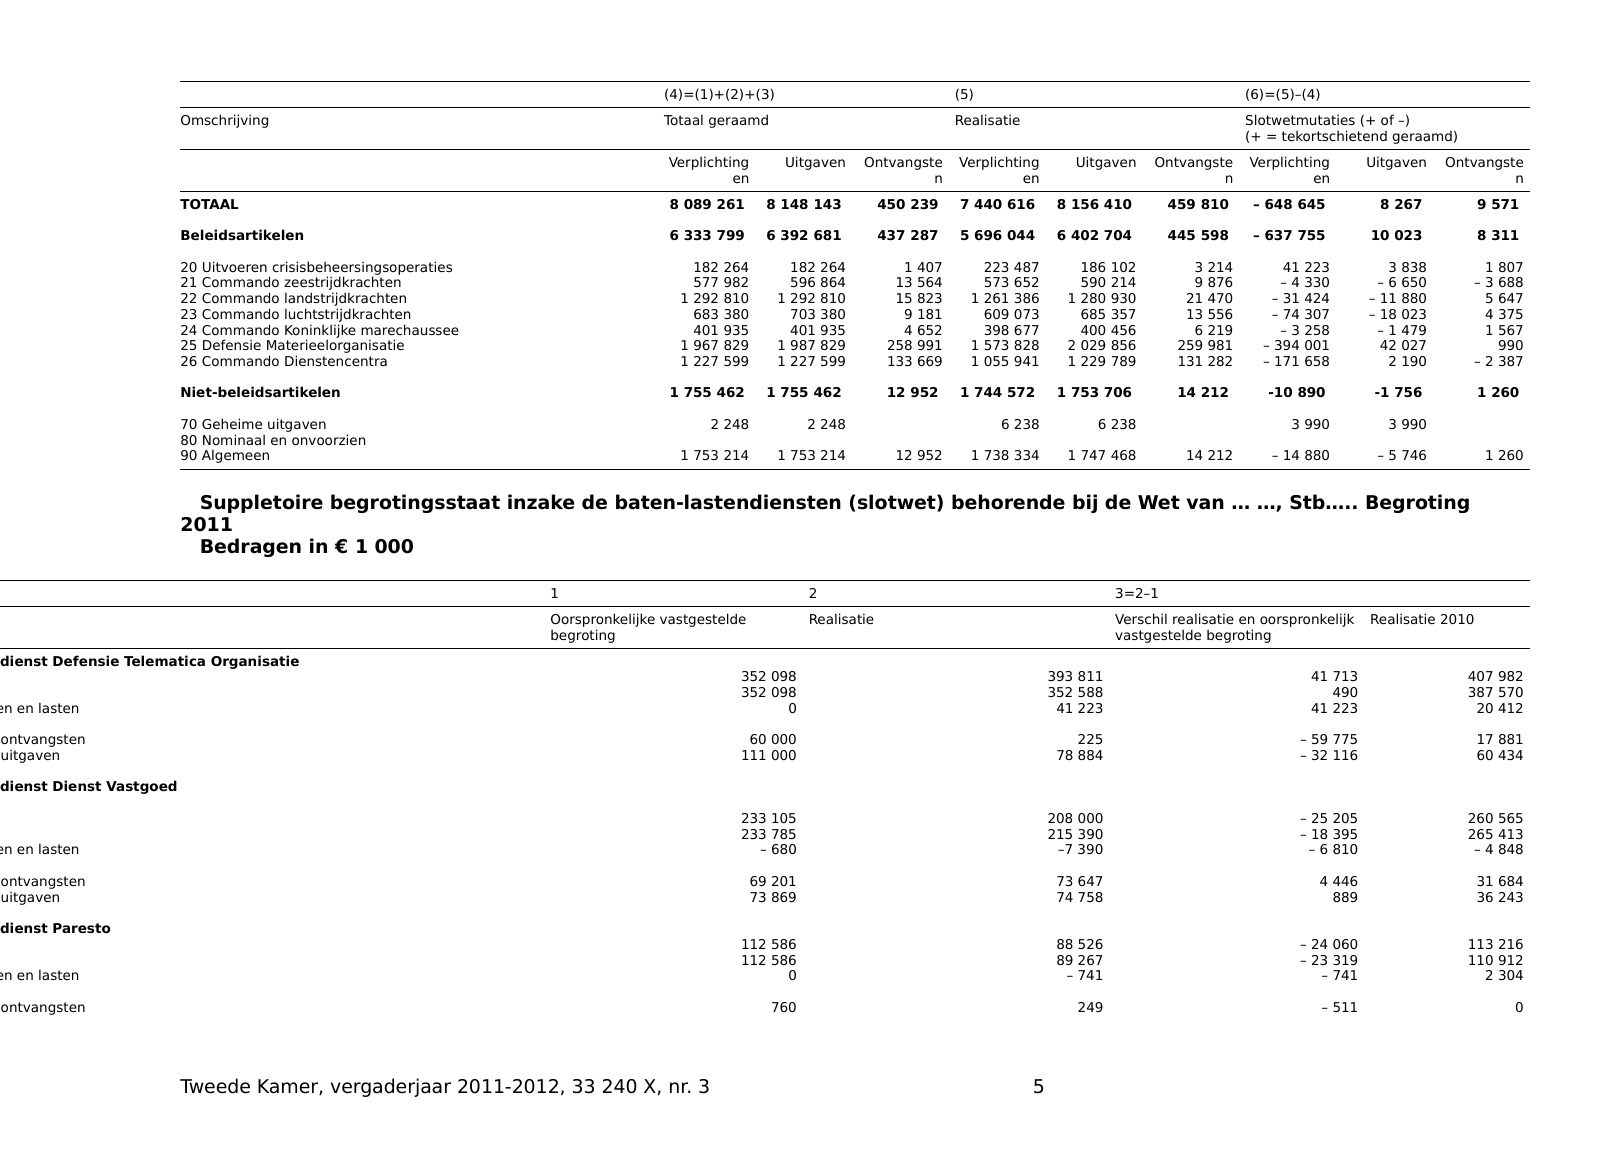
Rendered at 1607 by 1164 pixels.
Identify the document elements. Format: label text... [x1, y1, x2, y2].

table_cell – 741 [803, 968, 1109, 984]
table_cell – 648 645 [1239, 192, 1336, 212]
table_cell [1364, 716, 1529, 732]
table_cell 41 223 [803, 701, 1109, 716]
table_cell 6 402 704 [1045, 228, 1142, 244]
table_cell 2 029 856 [1045, 338, 1142, 354]
table_cell 10 023 [1336, 228, 1433, 244]
table_cell – 18 023 [1336, 307, 1433, 322]
table_cell 22 Commando landstrijdkrachten [180, 291, 658, 307]
table_cell 110 912 [1364, 952, 1529, 968]
table_cell [1142, 433, 1239, 448]
table_cell TOTAAL [180, 192, 658, 212]
table_cell 6 238 [949, 417, 1045, 432]
table_cell 24 Commando Koninklijke marechaussee [180, 323, 658, 338]
table_cell 590 214 [1045, 275, 1142, 291]
table_cell 12 952 [852, 448, 948, 469]
table_cell 3 214 [1142, 260, 1239, 275]
table_cell Totale kapitaaluitgaven [0, 889, 544, 905]
table_cell 13 564 [852, 275, 948, 291]
table_cell – 4 848 [1364, 842, 1529, 858]
table_cell [755, 370, 852, 385]
table_cell Niet-beleidsartikelen [180, 385, 658, 401]
table_cell 490 [1109, 685, 1364, 701]
table_cell 41 223 [1239, 260, 1336, 275]
table_cell [1336, 401, 1433, 417]
table_cell [1364, 779, 1529, 811]
table_cell 1 567 [1433, 323, 1529, 338]
table_cell Ontvangsten [1142, 150, 1239, 191]
table_cell [1364, 649, 1529, 669]
table_cell Uitgaven [755, 150, 852, 191]
table_cell 609 073 [949, 307, 1045, 322]
table_cell [1045, 433, 1142, 448]
table_cell [1364, 764, 1529, 779]
table_cell 88 526 [803, 937, 1109, 952]
table_cell 1 747 468 [1045, 448, 1142, 469]
table_cell [1239, 433, 1336, 448]
table_cell [1045, 401, 1142, 417]
table_cell 21 470 [1142, 291, 1239, 307]
table_header 1 [544, 581, 802, 606]
table_cell 233 785 [544, 826, 802, 842]
table_cell 3 838 [1336, 260, 1433, 275]
table_cell – 23 319 [1109, 952, 1364, 968]
table_cell 260 565 [1364, 811, 1529, 826]
table_cell – 74 307 [1239, 307, 1336, 322]
table_cell Verplichtingen [1239, 150, 1336, 191]
table_cell 4 446 [1109, 874, 1364, 889]
table_cell [1433, 370, 1529, 385]
table_cell 0 [1364, 1000, 1529, 1015]
table_cell [1142, 244, 1239, 259]
table_cell [1336, 433, 1433, 448]
table_cell 259 981 [1142, 338, 1239, 354]
table_cell [1142, 417, 1239, 432]
table_cell Uitgaven [1045, 150, 1142, 191]
table_cell 13 556 [1142, 307, 1239, 322]
table_cell – 25 205 [1109, 811, 1364, 826]
table_cell 1 967 829 [658, 338, 755, 354]
table_cell [1109, 921, 1364, 937]
table_cell 352 098 [544, 685, 802, 701]
table_cell 0 [544, 968, 802, 984]
table_cell 8 156 410 [1045, 192, 1142, 212]
table_cell [1109, 858, 1364, 874]
table_cell [1364, 984, 1529, 999]
table_cell [803, 716, 1109, 732]
table_cell 225 [803, 732, 1109, 748]
table_header [180, 82, 658, 107]
table_cell [1433, 417, 1529, 432]
table_cell 233 105 [544, 811, 802, 826]
table_cell Totale lasten [0, 952, 544, 968]
table_cell 387 570 [1364, 685, 1529, 701]
table_cell 60 000 [544, 732, 802, 748]
table_cell 6 238 [1045, 417, 1142, 432]
table_cell 1 738 334 [949, 448, 1045, 469]
table_cell 1 055 941 [949, 354, 1045, 369]
table_cell 685 357 [1045, 307, 1142, 322]
table_cell [803, 858, 1109, 874]
table_cell [803, 984, 1109, 999]
table_cell 5 647 [1433, 291, 1529, 307]
table_cell [180, 401, 658, 417]
table_cell –7 390 [803, 842, 1109, 858]
table_cell [852, 417, 948, 432]
table_cell – 680 [544, 842, 802, 858]
table_cell [1109, 649, 1364, 669]
table_cell 1 261 386 [949, 291, 1045, 307]
table_cell 133 669 [852, 354, 948, 369]
table_cell [1239, 212, 1336, 228]
table_header (5) [949, 82, 1239, 107]
table_cell [658, 212, 755, 228]
table_cell 352 098 [544, 669, 802, 685]
table_cell – 2 387 [1433, 354, 1529, 369]
table_cell [1109, 779, 1364, 811]
table_cell 182 264 [755, 260, 852, 275]
table_cell 90 Algemeen [180, 448, 658, 469]
table_cell [544, 764, 802, 779]
table_cell 31 684 [1364, 874, 1529, 889]
table_cell – 31 424 [1239, 291, 1336, 307]
table_cell 249 [803, 1000, 1109, 1015]
table_cell [544, 779, 802, 811]
table_cell 215 390 [803, 826, 1109, 842]
table_cell 2 190 [1336, 354, 1433, 369]
table_cell [852, 370, 948, 385]
table_header (4)=(1)+(2)+(3) [658, 82, 948, 107]
table_cell [1142, 212, 1239, 228]
table_cell – 171 658 [1239, 354, 1336, 369]
table_cell 15 823 [852, 291, 948, 307]
table_cell 2 304 [1364, 968, 1529, 984]
table_header 3=2–1 [1109, 581, 1364, 606]
table_cell [949, 244, 1045, 259]
table_cell 23 Commando luchtstrijdkrachten [180, 307, 658, 322]
table_cell [755, 212, 852, 228]
table_cell [1364, 921, 1529, 937]
table_cell Ontvangsten [1433, 150, 1529, 191]
table_cell – 6 810 [1109, 842, 1364, 858]
table_cell 41 223 [1109, 701, 1364, 716]
table_cell [852, 212, 948, 228]
table_cell 1 229 789 [1045, 354, 1142, 369]
table_cell 393 811 [803, 669, 1109, 685]
table_header [1364, 581, 1529, 606]
table_cell 42 027 [1336, 338, 1433, 354]
table_cell 186 102 [1045, 260, 1142, 275]
table_cell 8 089 261 [658, 192, 755, 212]
table_cell 80 Nominaal en onvoorzien [180, 433, 658, 448]
table_cell 17 881 [1364, 732, 1529, 748]
table_cell Totaal geraamd [658, 108, 948, 149]
table_cell [1433, 244, 1529, 259]
table_cell 6 333 799 [658, 228, 755, 244]
table_cell – 741 [1109, 968, 1364, 984]
table_cell Totale baten [0, 811, 544, 826]
table_cell 7 440 616 [949, 192, 1045, 212]
table_cell [852, 401, 948, 417]
table_cell Totale baten [0, 669, 544, 685]
table_cell 112 586 [544, 952, 802, 968]
table_cell 4 375 [1433, 307, 1529, 322]
table_cell [180, 244, 658, 259]
table_cell 89 267 [803, 952, 1109, 968]
table_cell [755, 401, 852, 417]
table_cell 60 434 [1364, 748, 1529, 763]
table_cell Uitgaven [1336, 150, 1433, 191]
table_cell [0, 764, 544, 779]
table_cell – 18 395 [1109, 826, 1364, 842]
table_cell 0 [544, 701, 802, 716]
table_cell 265 413 [1364, 826, 1529, 842]
table_cell 450 239 [852, 192, 948, 212]
table_cell 1 753 706 [1045, 385, 1142, 401]
table_cell Totale lasten [0, 826, 544, 842]
table_cell 1 292 810 [755, 291, 852, 307]
table_cell Totale kapitaalontvangsten [0, 1000, 544, 1015]
table_cell 113 216 [1364, 937, 1529, 952]
table_cell [544, 716, 802, 732]
table_cell [949, 433, 1045, 448]
table_cell [544, 905, 802, 921]
table_cell 573 652 [949, 275, 1045, 291]
table_cell 8 267 [1336, 192, 1433, 212]
table_header 2 [803, 581, 1109, 606]
table_cell 1 260 [1433, 385, 1529, 401]
table_cell 9 181 [852, 307, 948, 322]
table_cell 1 753 214 [658, 448, 755, 469]
table_cell [658, 433, 755, 448]
table_cell Beleidsartikelen [180, 228, 658, 244]
table_cell Omschrijving [180, 108, 658, 149]
table_cell Totale kapitaalontvangsten [0, 732, 544, 748]
table_cell 12 952 [852, 385, 948, 401]
table_header [0, 581, 544, 606]
table_cell [1239, 244, 1336, 259]
table_cell [803, 649, 1109, 669]
table_cell 401 935 [755, 323, 852, 338]
table_cell Totale kapitaaluitgaven [0, 748, 544, 763]
table_cell [755, 244, 852, 259]
table_cell [1109, 984, 1364, 999]
table_cell 401 935 [658, 323, 755, 338]
table_cell [0, 984, 544, 999]
table_cell Verplichtingen [658, 150, 755, 191]
table_cell [180, 150, 658, 191]
table_cell 111 000 [544, 748, 802, 763]
table_cell – 5 746 [1336, 448, 1433, 469]
table_cell Baten-lastendienst Paresto [0, 921, 544, 937]
table_cell 398 677 [949, 323, 1045, 338]
table_cell 26 Commando Dienstencentra [180, 354, 658, 369]
table_cell [1364, 905, 1529, 921]
table_cell 36 243 [1364, 889, 1529, 905]
table_cell – 6 650 [1336, 275, 1433, 291]
table_cell [1109, 716, 1364, 732]
table_cell 445 598 [1142, 228, 1239, 244]
table_cell [544, 649, 802, 669]
table_cell 683 380 [658, 307, 755, 322]
table_cell [949, 401, 1045, 417]
table_cell [803, 764, 1109, 779]
table_cell 1 744 572 [949, 385, 1045, 401]
table_cell -1 756 [1336, 385, 1433, 401]
table_cell Saldo van baten en lasten [0, 842, 544, 858]
table_cell 577 982 [658, 275, 755, 291]
table_cell 131 282 [1142, 354, 1239, 369]
table_cell [1336, 244, 1433, 259]
table_cell 1 260 [1433, 448, 1529, 469]
table_cell 3 990 [1239, 417, 1336, 432]
table_cell [1142, 370, 1239, 385]
table_cell 6 219 [1142, 323, 1239, 338]
table_cell 8 148 143 [755, 192, 852, 212]
table_cell 9 571 [1433, 192, 1529, 212]
table_cell Baten-lastendienst Dienst Vastgoed Defensie [0, 779, 544, 811]
table_cell [1045, 244, 1142, 259]
table_cell -10 890 [1239, 385, 1336, 401]
table_cell [180, 212, 658, 228]
table_cell – 394 001 [1239, 338, 1336, 354]
table_cell 1 227 599 [755, 354, 852, 369]
table_cell Omschrijving [0, 607, 544, 648]
table_cell 182 264 [658, 260, 755, 275]
table_cell 2 248 [658, 417, 755, 432]
table_cell [1433, 433, 1529, 448]
table_cell 73 869 [544, 889, 802, 905]
table_cell Totale lasten [0, 685, 544, 701]
table_cell [852, 244, 948, 259]
table_cell [1109, 764, 1364, 779]
table_cell 1 987 829 [755, 338, 852, 354]
table_cell 70 Geheime uitgaven [180, 417, 658, 432]
table_cell [0, 858, 544, 874]
table_cell Totale baten [0, 937, 544, 952]
table_cell 1 292 810 [658, 291, 755, 307]
table_cell [0, 716, 544, 732]
table_cell 25 Defensie Materieelorganisatie [180, 338, 658, 354]
table_cell [658, 370, 755, 385]
table_cell Oorspronkelijke vastgestelde begroting [544, 607, 802, 648]
table_cell 596 864 [755, 275, 852, 291]
table_cell [755, 433, 852, 448]
table_cell [658, 401, 755, 417]
table_cell Baten-lastendienst Defensie Telematica Organisatie [0, 649, 544, 669]
table_cell 258 991 [852, 338, 948, 354]
table_cell 74 758 [803, 889, 1109, 905]
table_cell [180, 370, 658, 385]
table_cell 889 [1109, 889, 1364, 905]
table_cell [852, 433, 948, 448]
table_cell Verplichtingen [949, 150, 1045, 191]
table_cell [1364, 858, 1529, 874]
table_cell 1 573 828 [949, 338, 1045, 354]
table_cell 407 982 [1364, 669, 1529, 685]
table_cell Verschil realisatie en oorspronkelijk vastgestelde begroting [1109, 607, 1364, 648]
table_cell [803, 779, 1109, 811]
table_cell 1 807 [1433, 260, 1529, 275]
table_cell 760 [544, 1000, 802, 1015]
text Bedragen in € 1 000 [180, 536, 1529, 558]
table_cell [1239, 401, 1336, 417]
table_cell – 637 755 [1239, 228, 1336, 244]
table_cell [658, 244, 755, 259]
table_cell – 59 775 [1109, 732, 1364, 748]
table_cell Ontvangsten [852, 150, 948, 191]
table_cell 703 380 [755, 307, 852, 322]
table_cell [1045, 212, 1142, 228]
table_cell 352 588 [803, 685, 1109, 701]
table_cell Saldo van baten en lasten [0, 701, 544, 716]
table_cell 437 287 [852, 228, 948, 244]
table_cell [1336, 212, 1433, 228]
table_cell 112 586 [544, 937, 802, 952]
table_cell 208 000 [803, 811, 1109, 826]
table_header (6)=(5)–(4) [1239, 82, 1529, 107]
table_cell 1 755 462 [658, 385, 755, 401]
table_cell 73 647 [803, 874, 1109, 889]
table_cell – 3 258 [1239, 323, 1336, 338]
table_cell 1 280 930 [1045, 291, 1142, 307]
table_cell 9 876 [1142, 275, 1239, 291]
table_cell Totale kapitaalontvangsten [0, 874, 544, 889]
table_cell 20 412 [1364, 701, 1529, 716]
table_cell [544, 921, 802, 937]
table_cell [544, 984, 802, 999]
table_cell Realisatie 2010 [1364, 607, 1529, 648]
table_cell 41 713 [1109, 669, 1364, 685]
table_cell 2 248 [755, 417, 852, 432]
table_cell [1433, 401, 1529, 417]
text Suppletoire begrotingsstaat inzake de baten-lastendiensten (slotwet) behorende bij de Wet van … …, Stb….. Begroting 2011 [180, 492, 1529, 536]
table_cell Realisatie [803, 607, 1109, 648]
table_cell 1 753 214 [755, 448, 852, 469]
table_cell [1433, 212, 1529, 228]
table_cell [1239, 370, 1336, 385]
table_cell – 14 880 [1239, 448, 1336, 469]
table_cell 69 201 [544, 874, 802, 889]
table_cell 1 755 462 [755, 385, 852, 401]
table_cell Slotwetmutaties (+ of –) (+ = tekortschietend geraamd) [1239, 108, 1529, 149]
table_cell 4 652 [852, 323, 948, 338]
table_cell Realisatie [949, 108, 1239, 149]
table_cell 459 810 [1142, 192, 1239, 212]
table_cell 990 [1433, 338, 1529, 354]
table_cell – 11 880 [1336, 291, 1433, 307]
table_cell [544, 858, 802, 874]
table_cell [803, 905, 1109, 921]
table_cell – 1 479 [1336, 323, 1433, 338]
table_cell – 4 330 [1239, 275, 1336, 291]
table_cell – 24 060 [1109, 937, 1364, 952]
table_cell 223 487 [949, 260, 1045, 275]
table_cell 14 212 [1142, 385, 1239, 401]
table_cell [949, 212, 1045, 228]
table_cell 1 407 [852, 260, 948, 275]
table_cell [1142, 401, 1239, 417]
table_cell 8 311 [1433, 228, 1529, 244]
table_cell [1045, 370, 1142, 385]
table_cell [1109, 905, 1364, 921]
table_cell Saldo van baten en lasten [0, 968, 544, 984]
table_cell – 511 [1109, 1000, 1364, 1015]
table_cell – 32 116 [1109, 748, 1364, 763]
table_cell 21 Commando zeestrijdkrachten [180, 275, 658, 291]
table_cell [949, 370, 1045, 385]
table_cell 14 212 [1142, 448, 1239, 469]
table_cell 1 227 599 [658, 354, 755, 369]
table_cell 400 456 [1045, 323, 1142, 338]
table_cell [0, 905, 544, 921]
table_cell 3 990 [1336, 417, 1433, 432]
table_cell 6 392 681 [755, 228, 852, 244]
table_cell 20 Uitvoeren crisisbeheersingsoperaties [180, 260, 658, 275]
table_cell 78 884 [803, 748, 1109, 763]
table_cell 5 696 044 [949, 228, 1045, 244]
table_cell – 3 688 [1433, 275, 1529, 291]
table_cell [1336, 370, 1433, 385]
table_cell [803, 921, 1109, 937]
